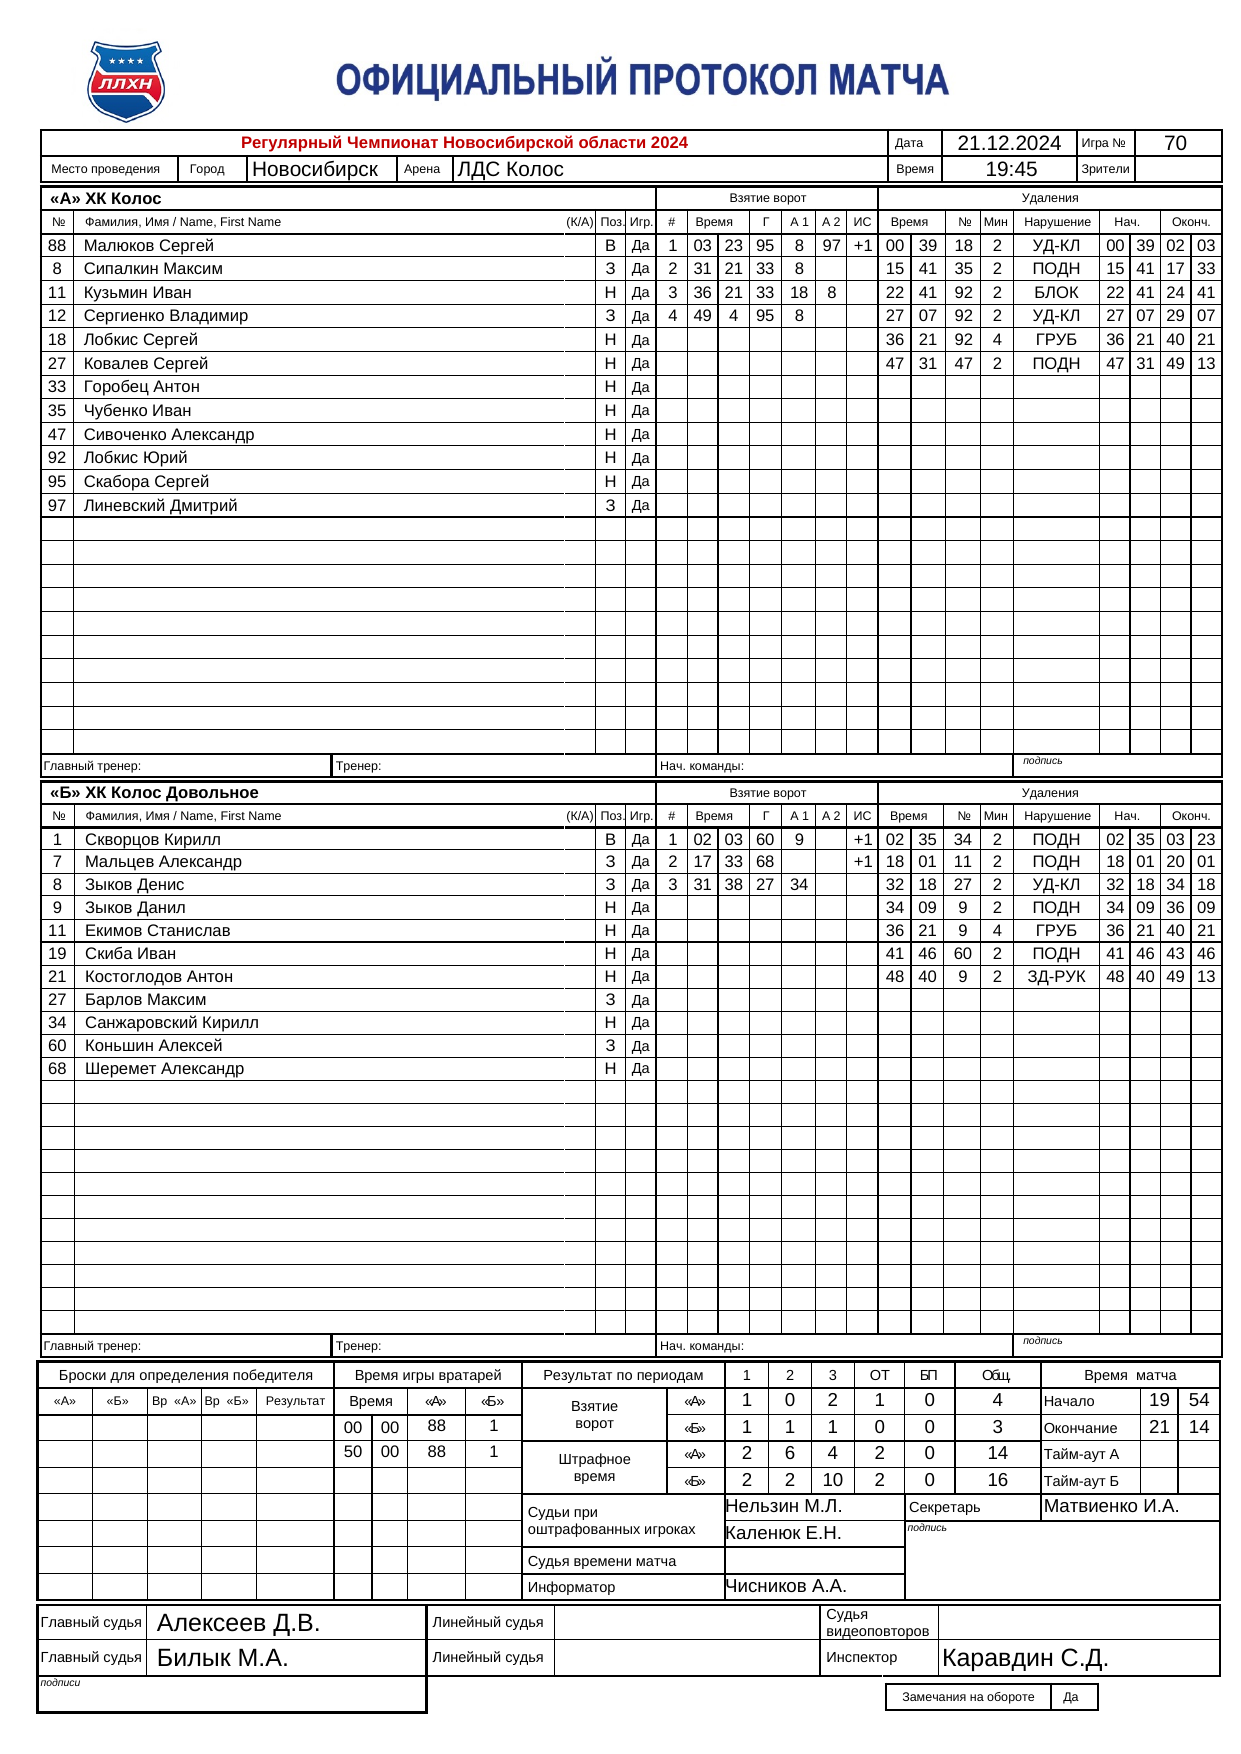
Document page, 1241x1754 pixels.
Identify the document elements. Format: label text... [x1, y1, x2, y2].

table_cell [946, 707, 980, 729]
table_cell [1131, 518, 1160, 540]
table_cell [719, 1196, 749, 1218]
table_cell [626, 1196, 655, 1218]
table_cell [39, 1416, 92, 1440]
table_cell [946, 683, 980, 706]
table_cell [847, 352, 877, 374]
table_cell 22 [879, 281, 910, 303]
table_cell [688, 1311, 717, 1333]
table_cell Вр «А» [148, 1389, 201, 1413]
table_cell [42, 1196, 74, 1218]
table_cell [981, 541, 1013, 564]
table_cell [257, 1441, 333, 1467]
table_cell Да [626, 920, 655, 941]
table_cell [1192, 446, 1221, 469]
table_cell Вр «Б» [202, 1389, 256, 1413]
table_cell [726, 1548, 904, 1573]
table_cell [335, 1521, 371, 1546]
table_cell [879, 1173, 910, 1195]
table_cell Да [626, 281, 655, 303]
table_cell 68 [750, 850, 781, 872]
table_cell 40 [1161, 328, 1190, 351]
table_cell 48 [879, 966, 910, 987]
table_cell [93, 1468, 147, 1493]
table_cell [657, 1081, 687, 1103]
table_cell [42, 707, 73, 729]
table_cell [1131, 1104, 1160, 1126]
table_cell [1131, 399, 1160, 422]
table_cell 35 [42, 399, 73, 422]
table_cell [750, 636, 781, 658]
table_cell [944, 1196, 980, 1218]
table_header 3 [812, 1363, 854, 1387]
table_cell [782, 565, 815, 587]
table_cell [1014, 989, 1099, 1011]
table_cell [626, 1127, 655, 1149]
table_cell [688, 328, 717, 351]
table_cell [1100, 565, 1129, 587]
table_cell [981, 446, 1013, 469]
table_cell [847, 399, 877, 422]
table_cell [688, 943, 717, 964]
table_cell [657, 1127, 687, 1149]
table_cell [626, 1104, 655, 1126]
table_cell [565, 1196, 595, 1218]
table_cell 92 [946, 328, 980, 351]
table_cell [1192, 541, 1221, 564]
table_cell [565, 1219, 595, 1241]
table_cell Каравдин С.Д. [939, 1640, 1219, 1675]
table_cell [719, 1058, 749, 1079]
table_cell [912, 1242, 943, 1264]
table_cell «Б » [466, 1389, 521, 1413]
table_cell [1161, 541, 1190, 564]
table_cell [847, 1127, 877, 1149]
table_cell (К/А) [565, 211, 595, 233]
table_cell [1099, 1682, 1220, 1711]
table_cell [879, 494, 910, 516]
table_cell [596, 683, 625, 706]
table_cell [93, 1441, 147, 1467]
table_cell 0 [905, 1468, 954, 1493]
table_cell 02 [1161, 235, 1190, 256]
table_cell [1192, 1173, 1221, 1195]
table_cell [1161, 446, 1190, 469]
table_cell [847, 683, 877, 706]
table_cell 95 [42, 470, 73, 493]
table_cell Фамилия, Имя / Name, First Name [75, 805, 565, 826]
table_cell Нач. команды: [657, 755, 1012, 776]
table_cell [39, 1521, 92, 1546]
table_cell 23 [1192, 829, 1221, 849]
table_cell 9 [782, 829, 815, 849]
table_cell [74, 636, 564, 658]
table_cell [596, 518, 625, 540]
table_cell [565, 896, 595, 918]
table_cell [981, 636, 1013, 658]
table_cell 39 [912, 235, 945, 256]
table_cell [1100, 636, 1129, 658]
table_cell [816, 707, 846, 729]
table_cell [782, 612, 815, 634]
table_cell [782, 1127, 815, 1149]
table_cell [847, 1150, 877, 1172]
table_cell [719, 989, 749, 1011]
table_cell [596, 1288, 625, 1310]
table_cell 12 [42, 305, 73, 327]
table_header Регулярный Чемпионат Новосибирской области 2024 [42, 131, 887, 155]
table_cell [657, 565, 687, 587]
table_cell Н [596, 328, 625, 351]
table_cell Н [596, 920, 625, 941]
table_cell [912, 612, 945, 634]
table_cell [42, 612, 73, 634]
table_cell [74, 565, 564, 587]
table_cell Н [596, 376, 625, 398]
table_cell Н [596, 470, 625, 493]
table_cell [1100, 707, 1129, 729]
table_cell [719, 1150, 749, 1172]
table_cell [879, 1104, 910, 1126]
table_cell [1161, 1127, 1190, 1149]
table_cell [257, 1574, 333, 1599]
table_cell [912, 1311, 943, 1333]
table_cell Г [750, 211, 781, 233]
table_cell 8 [782, 235, 815, 256]
table_cell [657, 1012, 687, 1033]
table_cell [202, 1521, 256, 1546]
table_cell [466, 1547, 521, 1573]
table_cell [688, 1012, 717, 1033]
table_cell [719, 1242, 749, 1264]
table_cell [782, 1150, 815, 1172]
table_cell [912, 399, 945, 422]
table_cell [750, 707, 781, 729]
table_cell 2 [981, 281, 1013, 303]
table_cell [782, 707, 815, 729]
table_cell [912, 1127, 943, 1149]
table_cell З [596, 874, 625, 895]
table_cell [688, 1127, 717, 1149]
table_cell [879, 376, 910, 398]
table_cell [1131, 470, 1160, 493]
table_cell [847, 920, 877, 941]
table_cell Ковалев Сергей [74, 352, 564, 374]
table_cell [565, 305, 595, 327]
table_cell [93, 1494, 147, 1520]
table_cell [565, 1173, 595, 1195]
table_cell [782, 1035, 815, 1057]
table_cell [565, 423, 595, 445]
table_cell [1161, 494, 1190, 516]
table_cell «А» [668, 1442, 724, 1467]
table_cell [912, 730, 945, 753]
table_cell [1161, 683, 1190, 706]
table_cell 0 [769, 1389, 811, 1413]
table_cell [626, 541, 655, 564]
table_cell [782, 399, 815, 422]
table_cell [626, 588, 655, 611]
table_cell 43 [1161, 943, 1190, 964]
table_cell 41 [912, 257, 945, 280]
table_cell [782, 352, 815, 374]
table_cell [1014, 730, 1099, 753]
table_cell [981, 683, 1013, 706]
table_cell [719, 565, 749, 587]
table_cell [816, 588, 846, 611]
table_cell [981, 1150, 1013, 1172]
table_cell [946, 541, 980, 564]
table_cell [565, 1035, 595, 1057]
table_cell [944, 1104, 980, 1126]
table_cell [565, 1311, 595, 1333]
table_cell [408, 1521, 465, 1546]
table_cell [1192, 1012, 1221, 1033]
table_cell [565, 588, 595, 611]
table_cell [1014, 1150, 1099, 1172]
table_cell [912, 707, 945, 729]
table_cell [847, 1288, 877, 1310]
table_cell 17 [688, 850, 717, 872]
table_cell [719, 730, 749, 753]
table_cell Время [335, 1389, 407, 1413]
table_cell 10 [812, 1468, 854, 1493]
table_cell 13 [1192, 966, 1221, 987]
table_cell 27 [42, 989, 74, 1011]
table_cell [1131, 1012, 1160, 1033]
table_cell 1 [42, 829, 74, 849]
table_cell [912, 376, 945, 398]
table_cell [946, 423, 980, 445]
table_cell [782, 541, 815, 564]
table_cell 54 [1179, 1389, 1219, 1413]
table_cell [879, 707, 910, 729]
table_cell [816, 989, 846, 1011]
table_cell 2 [812, 1389, 854, 1413]
table_cell Судья времени матча [523, 1548, 724, 1573]
table_cell [1131, 541, 1160, 564]
table_cell [1131, 1311, 1160, 1333]
table_cell [39, 1547, 92, 1573]
table_cell Да [626, 1058, 655, 1079]
table_cell [1100, 1035, 1129, 1057]
table_cell [688, 1265, 717, 1287]
table_cell 21 [1131, 920, 1160, 941]
table_header Удаления [879, 188, 1221, 209]
table_cell [816, 730, 846, 753]
table_cell [1014, 1035, 1099, 1057]
table_cell [879, 1242, 910, 1264]
table_cell 27 [750, 874, 781, 895]
table_cell Нарушение [1014, 211, 1099, 233]
table_cell [657, 1150, 687, 1172]
table_cell № [42, 805, 74, 826]
table_cell [981, 612, 1013, 634]
table_cell [816, 352, 846, 374]
table_cell [565, 1127, 595, 1149]
table_cell 27 [1100, 305, 1129, 327]
table_cell Тайм-аут А [1042, 1441, 1140, 1467]
table_cell [816, 1173, 846, 1195]
table_cell [565, 1104, 595, 1126]
table_cell 00 [373, 1416, 407, 1440]
table_cell [1014, 1242, 1099, 1264]
table_cell [1100, 730, 1129, 753]
table_cell 88 [408, 1441, 465, 1467]
table_cell 8 [816, 281, 846, 303]
table_cell [847, 1219, 877, 1241]
table_cell [879, 1288, 910, 1310]
table_cell Взятие ворот [523, 1389, 666, 1440]
table_cell [1014, 636, 1099, 658]
table_cell [1131, 446, 1160, 469]
table_cell Да [626, 423, 655, 445]
table_cell [816, 446, 846, 469]
table_cell [816, 1058, 846, 1079]
table_cell [816, 470, 846, 493]
table_cell подпись [1014, 1335, 1221, 1356]
table_cell Тренер: [333, 1335, 655, 1356]
table_cell [626, 1081, 655, 1103]
table_header Результат по периодам [523, 1363, 724, 1387]
table_cell 34 [782, 874, 815, 895]
table_cell [879, 399, 910, 422]
table_cell Чисников А.А. [726, 1575, 904, 1599]
table_cell 46 [912, 943, 943, 964]
table_cell 29 [1161, 305, 1190, 327]
table_cell [1014, 376, 1099, 398]
table_cell [565, 494, 595, 516]
table_cell [782, 376, 815, 398]
table_header «А» ХК Колос [42, 188, 655, 209]
table_cell 2 [981, 896, 1013, 918]
table_cell [981, 1173, 1013, 1195]
table_cell 31 [1131, 352, 1160, 374]
table_cell Место проведения [42, 157, 177, 181]
table_cell [1161, 1081, 1190, 1103]
table_header Время игры вратарей [335, 1363, 521, 1387]
table_cell [719, 423, 749, 445]
table_cell [847, 541, 877, 564]
table_cell [657, 707, 687, 729]
table_cell 60 [42, 1035, 74, 1057]
table_cell 02 [688, 829, 717, 849]
table_header Дата [889, 131, 941, 155]
table_cell [373, 1547, 407, 1573]
table_cell [1192, 376, 1221, 398]
table_cell [879, 565, 910, 587]
table_cell [596, 588, 625, 611]
table_cell [657, 541, 687, 564]
table_cell [946, 565, 980, 587]
table_cell [42, 636, 73, 658]
table_cell [688, 423, 717, 445]
table_cell 18 [1192, 874, 1221, 895]
table_cell [565, 1012, 595, 1033]
table_cell [750, 1311, 781, 1333]
table_cell [782, 423, 815, 445]
table_cell [1179, 1468, 1219, 1493]
table_cell [657, 1219, 687, 1241]
table_cell [565, 636, 595, 658]
table_cell [879, 1219, 910, 1241]
table_cell [750, 730, 781, 753]
table_cell [1100, 1104, 1129, 1126]
table_cell «Б» [93, 1389, 147, 1413]
table_cell [1100, 446, 1129, 469]
table_cell 2 [855, 1442, 904, 1467]
table_cell [750, 1196, 781, 1218]
table_cell [750, 659, 781, 682]
table_cell [912, 423, 945, 445]
table_cell [1161, 612, 1190, 634]
table_cell [912, 588, 945, 611]
table_cell [657, 989, 687, 1011]
table_cell [74, 518, 564, 540]
table_cell [782, 989, 815, 1011]
table_cell [565, 1150, 595, 1172]
table_cell [626, 565, 655, 587]
table_cell [1014, 565, 1099, 587]
table_cell [719, 659, 749, 682]
table_cell [944, 1173, 980, 1195]
table_cell [981, 989, 1013, 1011]
table_cell [879, 730, 910, 753]
table_cell [626, 1219, 655, 1241]
table_cell [912, 1058, 943, 1079]
table_cell [1014, 1173, 1099, 1195]
table_cell [657, 920, 687, 941]
table_cell [1100, 1242, 1129, 1264]
table_cell 21 [1192, 920, 1221, 941]
table_cell (К/А) [565, 805, 595, 826]
table_cell [42, 518, 73, 540]
table_cell [42, 730, 73, 753]
table_cell [626, 659, 655, 682]
table_cell [782, 588, 815, 611]
table_cell [1131, 1127, 1160, 1149]
table_cell [257, 1521, 333, 1546]
table_cell [1100, 612, 1129, 634]
table_cell [944, 1012, 980, 1033]
table_cell 40 [912, 966, 943, 987]
table_cell +1 [847, 829, 877, 849]
table_cell [1192, 683, 1221, 706]
table_cell [657, 1311, 687, 1333]
table_cell З [596, 850, 625, 872]
table_cell [750, 1012, 781, 1033]
table_cell [39, 1468, 92, 1493]
table_cell 1 [726, 1415, 768, 1440]
table_cell «А» [668, 1389, 724, 1413]
table_cell Судьи при оштрафованных игроках [523, 1495, 724, 1546]
table_cell [93, 1416, 147, 1440]
table_cell [39, 1574, 92, 1599]
table_cell 33 [1192, 257, 1221, 280]
table_cell [782, 1196, 815, 1218]
table_cell [657, 1173, 687, 1195]
table_cell [847, 1265, 877, 1287]
table_cell [626, 518, 655, 540]
table_cell [75, 1288, 564, 1310]
table_cell [1100, 683, 1129, 706]
table_cell [847, 494, 877, 516]
table_cell [912, 446, 945, 469]
table_cell [1100, 1265, 1129, 1287]
table_cell 24 [1161, 281, 1190, 303]
table_cell 07 [1131, 305, 1160, 327]
table_cell [847, 707, 877, 729]
table_cell [596, 541, 625, 564]
table_cell [816, 541, 846, 564]
table_cell [879, 1127, 910, 1149]
table_cell [946, 612, 980, 634]
table_cell [944, 1058, 980, 1079]
table_cell [1141, 1441, 1177, 1467]
table_cell 02 [1100, 829, 1129, 849]
table_cell З [596, 989, 625, 1011]
table_cell 0 [905, 1442, 954, 1467]
table_cell 11 [42, 281, 73, 303]
table_cell [688, 896, 717, 918]
table_cell [944, 1081, 980, 1103]
table_cell [981, 659, 1013, 682]
table_cell 0 [855, 1415, 904, 1440]
table_cell [1014, 707, 1099, 729]
table_cell [1192, 470, 1221, 493]
table_cell 4 [956, 1389, 1040, 1413]
table_cell [847, 1196, 877, 1218]
table_cell 15 [879, 257, 910, 280]
table_cell [719, 541, 749, 564]
table_cell 97 [816, 235, 846, 256]
table_cell [750, 446, 781, 469]
table_cell [719, 1127, 749, 1149]
table_cell Скворцов Кирилл [75, 829, 564, 849]
table_cell [565, 1242, 595, 1264]
table_cell [1014, 588, 1099, 611]
table_cell [944, 1150, 980, 1172]
table_cell 8 [42, 257, 73, 280]
table_cell [1192, 730, 1221, 753]
table_cell 95 [750, 305, 781, 327]
table_header ОТ [855, 1363, 904, 1387]
table_cell Лобкис Сергей [74, 328, 564, 351]
table_cell +1 [847, 850, 877, 872]
table_cell [688, 636, 717, 658]
table_cell [981, 1127, 1013, 1149]
table_cell [879, 612, 910, 634]
table_cell Линевский Дмитрий [74, 494, 564, 516]
table_cell подпись [906, 1522, 1219, 1599]
table_cell [816, 305, 846, 327]
table_cell [596, 659, 625, 682]
table_cell [879, 446, 910, 469]
table_cell [1100, 588, 1129, 611]
table_cell 2 [726, 1468, 768, 1493]
table_cell [335, 1468, 371, 1493]
table_cell [148, 1574, 201, 1599]
table_cell Да [626, 989, 655, 1011]
table_cell [565, 943, 595, 964]
table_cell [944, 1265, 980, 1287]
table_cell [847, 612, 877, 634]
table_cell [1131, 989, 1160, 1011]
table_cell [688, 1288, 717, 1310]
table_cell [816, 257, 846, 280]
table_cell 2 [981, 966, 1013, 987]
table_cell Нач. [1100, 211, 1160, 233]
table_cell 18 [782, 281, 815, 303]
table_cell № [944, 805, 980, 826]
table_cell 27 [944, 874, 980, 895]
table_cell [1161, 399, 1190, 422]
table_cell [816, 1081, 846, 1103]
table_cell [1161, 659, 1190, 682]
table_header Время матча [1042, 1363, 1219, 1387]
table_cell [657, 494, 687, 516]
table_cell [1192, 399, 1221, 422]
table_cell 2 [981, 829, 1013, 849]
table_cell 36 [1100, 328, 1129, 351]
table_cell [373, 1494, 407, 1520]
table_cell [912, 1035, 943, 1057]
table_cell [1131, 1242, 1160, 1264]
table_cell [565, 707, 595, 729]
table_cell [750, 1288, 781, 1310]
table_cell [912, 518, 945, 540]
table_cell [148, 1494, 201, 1520]
table_cell [1100, 1173, 1129, 1195]
table_cell 03 [1192, 235, 1221, 256]
table_cell [148, 1547, 201, 1573]
table_cell «Б» [668, 1415, 724, 1440]
table_cell Да [626, 399, 655, 422]
table_cell [981, 730, 1013, 753]
table_cell 18 [1100, 850, 1129, 872]
table_cell [981, 1196, 1013, 1218]
table_cell Малюков Сергей [74, 235, 564, 256]
table_cell 21 [1131, 328, 1160, 351]
table_cell [782, 1104, 815, 1126]
table_cell 9 [944, 966, 980, 987]
table_cell [719, 943, 749, 964]
table_header Взятие ворот [657, 783, 877, 803]
table_cell [466, 1468, 521, 1493]
table_cell [719, 636, 749, 658]
table_cell [847, 588, 877, 611]
table_cell [688, 730, 717, 753]
table_cell [981, 423, 1013, 445]
table_cell [596, 1219, 625, 1241]
table_cell 38 [719, 874, 749, 895]
table_cell [719, 1288, 749, 1310]
table_cell [847, 874, 877, 895]
table_cell [688, 541, 717, 564]
table_cell 92 [42, 446, 73, 469]
table_cell Каленюк Е.Н. [726, 1521, 904, 1546]
table_cell [847, 659, 877, 682]
table_cell [42, 565, 73, 587]
table_cell [657, 423, 687, 445]
table_cell Санжаровский Кирилл [75, 1012, 564, 1033]
table_cell [1100, 989, 1129, 1011]
table_cell Да [626, 874, 655, 895]
table_cell [1141, 1468, 1177, 1493]
table_cell [719, 470, 749, 493]
table_cell 11 [42, 920, 74, 941]
table_cell Главный тренер: [42, 755, 330, 776]
table_cell [42, 1104, 74, 1126]
table_cell [75, 1173, 564, 1195]
table_cell 21 [1192, 328, 1221, 351]
table_cell 48 [1100, 966, 1129, 987]
table_cell [688, 1196, 717, 1218]
table_cell [148, 1441, 201, 1467]
table_cell [42, 1081, 74, 1103]
table_cell [879, 1150, 910, 1172]
table_cell Время [879, 805, 943, 826]
table_cell [688, 989, 717, 1011]
table_cell [912, 470, 945, 493]
table_cell [816, 1311, 846, 1333]
table_cell 8 [782, 257, 815, 280]
table_cell 4 [981, 920, 1013, 941]
table_cell [1014, 1288, 1099, 1310]
table_cell [912, 1219, 943, 1241]
table_cell [981, 1081, 1013, 1103]
table_cell Скабора Сергей [74, 470, 564, 493]
table_cell 1 [466, 1416, 521, 1440]
table_cell [257, 1494, 333, 1520]
table_cell [626, 1242, 655, 1264]
table_cell [75, 1150, 564, 1172]
table_cell [782, 730, 815, 753]
table_cell [42, 588, 73, 611]
table_cell [981, 1288, 1013, 1310]
table_cell [782, 636, 815, 658]
table_cell Время [688, 211, 749, 233]
table_cell 00 [335, 1416, 371, 1440]
table_cell [1100, 1012, 1129, 1033]
table_cell [1131, 1058, 1160, 1079]
table_cell [565, 850, 595, 872]
table_cell [688, 1035, 717, 1057]
table_cell [688, 565, 717, 587]
table_cell 9 [944, 920, 980, 941]
table_cell [408, 1494, 465, 1520]
table_cell [1131, 1219, 1160, 1241]
table_cell 16 [956, 1468, 1040, 1493]
table_cell 4 [981, 328, 1013, 351]
table_cell 46 [1192, 943, 1221, 964]
table_cell [1014, 1196, 1099, 1218]
table_cell Информатор [523, 1575, 724, 1599]
table_cell +1 [847, 235, 877, 256]
table_cell [847, 565, 877, 587]
table_cell [657, 352, 687, 374]
table_cell [847, 1104, 877, 1126]
table_cell [1100, 1127, 1129, 1149]
table_cell [657, 1058, 687, 1079]
table_cell 49 [688, 305, 717, 327]
table_cell 39 [1131, 235, 1160, 256]
table_cell [596, 1311, 625, 1333]
table_cell [782, 850, 815, 872]
table_cell [1192, 565, 1221, 587]
table_cell Линейный судья [428, 1640, 554, 1675]
table_cell [42, 1242, 74, 1264]
table_cell [373, 1574, 407, 1599]
table_cell ПОДН [1014, 943, 1099, 964]
table_cell ГРУБ [1014, 328, 1099, 351]
table_cell [719, 1104, 749, 1126]
table_cell [555, 1640, 819, 1675]
table_cell 1 [769, 1415, 811, 1440]
table_cell [912, 1173, 943, 1195]
table_cell Костоглодов Антон [75, 966, 564, 987]
table_cell [912, 1196, 943, 1218]
table_cell [1014, 446, 1099, 469]
table_cell 47 [1100, 352, 1129, 374]
table_cell [1192, 588, 1221, 611]
table_cell [782, 943, 815, 964]
table_cell Да [626, 850, 655, 872]
table_cell [1014, 1058, 1099, 1079]
table_cell [981, 1311, 1013, 1333]
table_cell [688, 588, 717, 611]
table_cell [75, 1311, 564, 1333]
table_cell 60 [944, 943, 980, 964]
table_cell [782, 1219, 815, 1241]
table_cell № [42, 211, 73, 233]
table_cell [657, 612, 687, 634]
table_cell Да [626, 494, 655, 516]
table_cell [879, 518, 910, 540]
table_cell 46 [1131, 943, 1160, 964]
table_cell [93, 1547, 147, 1573]
table_cell [981, 707, 1013, 729]
table_cell [1192, 1058, 1221, 1079]
table_cell 21 [1141, 1415, 1177, 1440]
table_cell [1192, 518, 1221, 540]
table_cell [847, 376, 877, 398]
table_cell [1192, 612, 1221, 634]
table_cell 92 [946, 305, 980, 327]
table_cell подписи [39, 1677, 425, 1711]
table_cell Зрители [1078, 157, 1134, 181]
table_cell [657, 730, 687, 753]
table_cell [912, 636, 945, 658]
table_cell Да [626, 305, 655, 327]
table_cell [782, 920, 815, 941]
table_cell [466, 1521, 521, 1546]
table_cell [847, 305, 877, 327]
table_cell [565, 235, 595, 256]
table_cell [657, 1196, 687, 1218]
table_header Удаления [879, 783, 1221, 803]
table_cell [1100, 1219, 1129, 1241]
table_cell [1161, 1219, 1190, 1241]
table_cell [657, 683, 687, 706]
table_cell [565, 612, 595, 634]
table_cell [750, 1058, 781, 1079]
table_cell [847, 989, 877, 1011]
table_cell [596, 1104, 625, 1126]
table_cell [1100, 423, 1129, 445]
table_cell 21 [912, 920, 943, 941]
table_cell 14 [1179, 1415, 1219, 1440]
table_cell 31 [912, 352, 945, 374]
table_cell БЛОК [1014, 281, 1099, 303]
table_cell [75, 1265, 564, 1287]
table_cell 92 [946, 281, 980, 303]
table_cell [657, 943, 687, 964]
table_cell [944, 1288, 980, 1310]
table_cell Фамилия, Имя / Name, First Name [74, 211, 565, 233]
table_cell [750, 1081, 781, 1103]
table_cell [912, 565, 945, 587]
table_cell 34 [1161, 874, 1190, 895]
table_cell 49 [1161, 966, 1190, 987]
table_cell 41 [1131, 257, 1160, 280]
table_cell [75, 1196, 564, 1218]
table_cell 18 [42, 328, 73, 351]
table_cell [782, 494, 815, 516]
table_cell [912, 989, 943, 1011]
table_cell [750, 376, 781, 398]
table_cell [816, 399, 846, 422]
table_cell [1100, 399, 1129, 422]
table_cell 00 [1100, 235, 1129, 256]
table_cell 1 [812, 1415, 854, 1440]
table_header 21.12.2024 [943, 131, 1076, 155]
table_cell [1136, 157, 1221, 181]
table_cell [879, 470, 910, 493]
table_cell [596, 1150, 625, 1172]
table_cell [202, 1468, 256, 1493]
table_cell [408, 1547, 465, 1573]
table_cell [335, 1547, 371, 1573]
table_cell 02 [879, 829, 910, 849]
table_cell 2 [981, 943, 1013, 964]
table_cell Поз. [596, 805, 625, 826]
table_cell «А» [39, 1389, 92, 1413]
table_cell [74, 683, 564, 706]
table_cell ПОДН [1014, 352, 1099, 374]
table_cell Чубенко Иван [74, 399, 564, 422]
table_cell [688, 1173, 717, 1195]
table_cell [946, 659, 980, 682]
table_cell [688, 612, 717, 634]
table_cell Начало [1042, 1389, 1140, 1413]
table_cell [688, 1058, 717, 1079]
table_cell [981, 1104, 1013, 1126]
table_cell [782, 1058, 815, 1079]
table_cell [847, 281, 877, 303]
table_cell [408, 1574, 465, 1599]
table_cell [981, 470, 1013, 493]
table_cell [1161, 518, 1190, 540]
table_cell [946, 588, 980, 611]
table_cell [565, 352, 595, 374]
table_cell З [596, 257, 625, 280]
table_cell [847, 730, 877, 753]
table_cell [816, 636, 846, 658]
table_cell [816, 896, 846, 918]
table_cell [39, 1494, 92, 1520]
table_cell 31 [688, 257, 717, 280]
table_cell Время [879, 211, 945, 233]
table_cell [202, 1574, 256, 1599]
table_cell 03 [719, 829, 749, 849]
table_cell [1161, 1150, 1190, 1172]
table_cell Да [626, 1035, 655, 1057]
table_cell [946, 399, 980, 422]
table_cell 35 [946, 257, 980, 280]
table_cell [148, 1521, 201, 1546]
table_header БП [905, 1363, 954, 1387]
table_cell [847, 470, 877, 493]
table_cell 3 [657, 874, 687, 895]
table_cell [1161, 1288, 1190, 1310]
table_cell [688, 1104, 717, 1126]
table_cell Екимов Станислав [75, 920, 564, 941]
table_cell ПОДН [1014, 896, 1099, 918]
table_cell [719, 588, 749, 611]
table_cell 0 [905, 1415, 954, 1440]
table_cell 36 [879, 328, 910, 351]
table_cell 8 [782, 305, 815, 327]
table_cell [257, 1547, 333, 1573]
picture [5, 28, 1179, 129]
table_cell [847, 636, 877, 658]
table_cell Новосибирск [248, 157, 396, 181]
table_cell [946, 470, 980, 493]
table_cell [555, 1606, 819, 1639]
table_cell Н [596, 281, 625, 303]
table_cell [93, 1574, 147, 1599]
table_cell Билык М.А. [147, 1640, 425, 1675]
table_cell [657, 446, 687, 469]
table_cell [946, 518, 980, 540]
table_cell [847, 1311, 877, 1333]
table_header Замечания на обороте [887, 1685, 1050, 1709]
table_cell [1161, 376, 1190, 398]
table_cell [565, 920, 595, 941]
table_cell Штрафное время [523, 1442, 666, 1493]
table_cell Н [596, 943, 625, 964]
table_cell 35 [1131, 829, 1160, 849]
table_cell [148, 1468, 201, 1493]
table_cell УД-КЛ [1014, 305, 1099, 327]
table_cell [596, 1127, 625, 1149]
table_cell 33 [42, 376, 73, 398]
table_cell [879, 1081, 910, 1103]
table_cell Да [626, 943, 655, 964]
table_cell [688, 683, 717, 706]
table_cell 27 [42, 352, 73, 374]
table_cell [883, 1677, 1220, 1681]
table_cell [847, 896, 877, 918]
table_cell 2 [981, 352, 1013, 374]
table_cell 40 [1131, 966, 1160, 987]
table_cell 18 [912, 874, 943, 895]
table_cell [657, 518, 687, 540]
table_header 70 [1136, 131, 1221, 155]
table_cell 31 [688, 874, 717, 895]
table_cell Лобкис Юрий [74, 446, 564, 469]
table_cell [816, 518, 846, 540]
table_cell [981, 399, 1013, 422]
table_cell [719, 1219, 749, 1241]
table_cell [719, 1265, 749, 1287]
table_cell 35 [912, 829, 943, 849]
table_cell [466, 1494, 521, 1520]
table_cell [1192, 1219, 1221, 1241]
table_cell 27 [879, 305, 910, 327]
table_cell 33 [750, 257, 781, 280]
table_cell 36 [1100, 920, 1129, 941]
table_cell 09 [1131, 896, 1160, 918]
table_header 2 [769, 1363, 811, 1387]
table_cell [596, 707, 625, 729]
table_cell [657, 896, 687, 918]
table_cell [879, 1265, 910, 1287]
table_cell [257, 1468, 333, 1493]
table_cell [1131, 1035, 1160, 1057]
table_cell [373, 1521, 407, 1546]
table_cell Результат [257, 1389, 333, 1413]
table_cell [750, 541, 781, 564]
table_cell [816, 328, 846, 351]
table_cell [1131, 1288, 1160, 1310]
table_cell [202, 1547, 256, 1573]
table_cell Сивоченко Александр [74, 423, 564, 445]
table_cell [1014, 423, 1099, 445]
table_cell [1192, 1035, 1221, 1057]
table_cell [816, 920, 846, 941]
table_cell [1100, 1196, 1129, 1218]
table_cell 36 [688, 281, 717, 303]
table_cell [981, 518, 1013, 540]
table_header Взятие ворот [657, 188, 877, 209]
table_cell 1 [855, 1389, 904, 1413]
table_cell 2 [657, 850, 687, 872]
table_cell Нач. [1100, 805, 1160, 826]
table_cell Н [596, 966, 625, 987]
table_cell Н [596, 446, 625, 469]
table_cell [981, 376, 1013, 398]
table_cell 22 [1100, 281, 1129, 303]
table_cell [750, 1035, 781, 1057]
table_cell [1014, 541, 1099, 564]
table_cell [981, 1012, 1013, 1033]
table_cell [782, 518, 815, 540]
table_cell [719, 376, 749, 398]
table_cell [981, 1058, 1013, 1079]
table_cell [750, 352, 781, 374]
table_cell Мин [981, 805, 1013, 826]
table_cell [1131, 1173, 1160, 1195]
table_cell Время [688, 805, 749, 826]
table_cell [782, 1311, 815, 1333]
table_cell [1131, 1196, 1160, 1218]
table_cell [782, 1288, 815, 1310]
table_cell Арена [398, 157, 452, 181]
table_cell [1161, 1012, 1190, 1033]
table_cell [626, 636, 655, 658]
table_cell Город [179, 157, 246, 181]
table_cell [946, 730, 980, 753]
table_cell [75, 1242, 564, 1264]
table_cell [688, 707, 717, 729]
table_cell [1014, 683, 1099, 706]
table_cell [565, 446, 595, 469]
table_cell [912, 1104, 943, 1126]
table_cell [1161, 1265, 1190, 1287]
table_cell 00 [879, 235, 910, 256]
table_cell 00 [373, 1441, 407, 1467]
table_cell Поз. [596, 211, 625, 233]
table_cell «А» [408, 1389, 465, 1413]
table_cell [944, 1219, 980, 1241]
table_cell [565, 1288, 595, 1310]
table_cell [816, 966, 846, 987]
table_cell [1161, 1104, 1190, 1126]
table_cell [1192, 1150, 1221, 1172]
table_cell [719, 446, 749, 469]
table_cell [879, 636, 910, 658]
table_cell [750, 1104, 781, 1126]
table_cell [782, 659, 815, 682]
table_cell [565, 328, 595, 351]
table_cell [750, 1242, 781, 1264]
table_cell [816, 1196, 846, 1218]
table_cell [42, 1265, 74, 1287]
table_cell [750, 423, 781, 445]
table_cell «Б» [668, 1468, 724, 1493]
table_cell [816, 683, 846, 706]
table_cell [750, 943, 781, 964]
table_cell [981, 1035, 1013, 1057]
table_cell [816, 659, 846, 682]
table_cell [1161, 423, 1190, 445]
table_cell [946, 636, 980, 658]
table_cell [750, 920, 781, 941]
table_cell [565, 1058, 595, 1079]
table_cell 33 [750, 281, 781, 303]
table_cell [981, 565, 1013, 587]
table_cell [719, 1311, 749, 1333]
table_cell 2 [981, 305, 1013, 327]
table_cell З [596, 1035, 625, 1057]
table_cell [1014, 1219, 1099, 1241]
table_cell ЛДС Колос [454, 157, 887, 181]
table_cell Да [626, 352, 655, 374]
table_cell [565, 659, 595, 682]
table_cell [1014, 659, 1099, 682]
table_cell [688, 659, 717, 682]
table_cell [626, 683, 655, 706]
table_cell [74, 541, 564, 564]
table_cell [626, 1311, 655, 1333]
table_cell [1014, 612, 1099, 634]
table_cell [1100, 1058, 1129, 1079]
table_cell 2 [726, 1442, 768, 1467]
table_cell [782, 1173, 815, 1195]
table_cell [1100, 541, 1129, 564]
table_cell ИС [847, 211, 877, 233]
table_cell Линейный судья [428, 1606, 554, 1639]
table_cell № [946, 211, 980, 233]
table_cell Н [596, 1058, 625, 1079]
table_cell [1131, 376, 1160, 398]
table_cell [912, 541, 945, 564]
table_cell [1014, 494, 1099, 516]
table_cell [42, 1173, 74, 1195]
table_cell [1161, 636, 1190, 658]
table_cell [1131, 494, 1160, 516]
table_cell [565, 518, 595, 540]
table_header Общ. [956, 1363, 1040, 1387]
table_cell 21 [719, 281, 749, 303]
table_cell [719, 494, 749, 516]
table_cell В [596, 829, 625, 849]
table_cell [912, 1012, 943, 1033]
table_cell Да [626, 235, 655, 256]
table_cell [626, 1265, 655, 1287]
table_cell [816, 376, 846, 398]
table_cell 8 [42, 874, 74, 895]
table_cell [1131, 683, 1160, 706]
table_cell [1100, 494, 1129, 516]
table_cell Зыков Данил [75, 896, 564, 918]
table_cell 2 [981, 874, 1013, 895]
table_cell [912, 683, 945, 706]
table_cell 9 [42, 896, 74, 918]
table_cell 03 [1161, 829, 1190, 849]
table_cell [946, 494, 980, 516]
table_cell [688, 920, 717, 941]
table_cell [912, 659, 945, 682]
table_cell [626, 1173, 655, 1195]
table_cell 2 [981, 235, 1013, 256]
table_cell [847, 423, 877, 445]
table_cell [750, 399, 781, 422]
table_cell [750, 518, 781, 540]
table_cell 97 [42, 494, 73, 516]
table_cell [688, 1219, 717, 1241]
table_cell [565, 257, 595, 280]
table_cell Да [626, 257, 655, 280]
table_cell 1 [726, 1389, 768, 1413]
table_header Да [1052, 1685, 1097, 1709]
table_cell [657, 328, 687, 351]
table_cell Мальцев Александр [75, 850, 564, 872]
table_cell [1161, 989, 1190, 1011]
table_cell Н [596, 896, 625, 918]
table_cell 6 [769, 1442, 811, 1467]
table_cell [1100, 1288, 1129, 1310]
table_cell [1100, 1081, 1129, 1103]
table_cell [750, 1127, 781, 1149]
table_cell Секретарь [906, 1495, 1040, 1520]
table_cell [1192, 659, 1221, 682]
table_cell [688, 446, 717, 469]
table_cell [408, 1468, 465, 1493]
table_cell подпись [1014, 755, 1221, 776]
table_cell 88 [42, 235, 73, 256]
table_cell [879, 541, 910, 564]
table_cell [688, 1081, 717, 1103]
table_cell [75, 1219, 564, 1241]
table_cell [1192, 707, 1221, 729]
table_cell [879, 1196, 910, 1218]
table_cell # [657, 805, 687, 826]
table_cell [596, 612, 625, 634]
table_cell [626, 1150, 655, 1172]
table_cell [596, 636, 625, 658]
table_cell [816, 565, 846, 587]
table_cell Алексеев Д.В. [147, 1606, 425, 1639]
table_cell [847, 1035, 877, 1057]
table_cell [202, 1416, 256, 1440]
table_cell [565, 1081, 595, 1103]
table_cell [782, 966, 815, 987]
table_cell [750, 896, 781, 918]
table_cell [1100, 518, 1129, 540]
table_cell [750, 989, 781, 1011]
table_cell [750, 683, 781, 706]
table_cell 03 [688, 235, 717, 256]
table_cell [335, 1574, 371, 1599]
table_cell ПОДН [1014, 829, 1099, 849]
table_cell [688, 399, 717, 422]
table_cell 1 [657, 829, 687, 849]
table_cell 09 [1192, 896, 1221, 918]
table_cell [847, 943, 877, 964]
table_cell [42, 683, 73, 706]
table_cell [565, 470, 595, 493]
table_cell А 2 [816, 211, 846, 233]
table_cell [816, 494, 846, 516]
table_cell [42, 659, 73, 682]
table_cell [847, 518, 877, 540]
table_cell 41 [1192, 281, 1221, 303]
table_cell [565, 376, 595, 398]
table_cell [565, 874, 595, 895]
table_cell [657, 1242, 687, 1264]
table_cell ЗД-РУК [1014, 966, 1099, 987]
table_cell [719, 1035, 749, 1057]
table_cell Кузьмин Иван [74, 281, 564, 303]
table_cell [1014, 1104, 1099, 1126]
table_cell Да [626, 446, 655, 469]
table_cell 41 [879, 943, 910, 964]
table_cell [688, 376, 717, 398]
table_cell [816, 874, 846, 895]
table_cell 32 [879, 874, 910, 895]
table_cell Главный судья [39, 1640, 146, 1675]
table_cell [1192, 1288, 1221, 1310]
table_cell [1131, 1150, 1160, 1172]
table_cell [981, 1265, 1013, 1287]
table_cell [93, 1521, 147, 1546]
table_cell Да [626, 829, 655, 849]
table_cell [750, 966, 781, 987]
table_cell [565, 730, 595, 753]
table_cell [565, 281, 595, 303]
table_cell Да [626, 896, 655, 918]
table_cell [912, 1081, 943, 1103]
table_cell 34 [42, 1012, 74, 1033]
table_cell З [596, 494, 625, 516]
table_cell [879, 989, 910, 1011]
table_cell Шеремет Александр [75, 1058, 564, 1079]
table_cell 41 [912, 281, 945, 303]
table_cell [750, 328, 781, 351]
table_cell Главный тренер: [42, 1335, 330, 1356]
table_cell Н [596, 1012, 625, 1033]
table_cell [1192, 1242, 1221, 1264]
table_cell [719, 683, 749, 706]
table_cell [657, 1265, 687, 1287]
table_cell [944, 1242, 980, 1264]
table_cell 47 [879, 352, 910, 374]
table_cell ПОДН [1014, 850, 1099, 872]
table_cell В [596, 235, 625, 256]
table_cell [657, 399, 687, 422]
table_cell [782, 470, 815, 493]
table_cell [719, 896, 749, 918]
table_cell [750, 494, 781, 516]
table_cell [1161, 565, 1190, 587]
table_cell [626, 730, 655, 753]
table_header Броски для определения победителя [39, 1363, 333, 1387]
table_cell [912, 1265, 943, 1287]
table_cell Да [626, 328, 655, 351]
table_cell [39, 1441, 92, 1467]
table_cell [719, 1173, 749, 1195]
table_cell [816, 829, 846, 849]
table_cell Тайм-аут Б [1042, 1468, 1140, 1493]
table_cell 7 [42, 850, 74, 872]
table_cell [1100, 1311, 1129, 1333]
table_cell [1131, 612, 1160, 634]
table_cell [1161, 588, 1190, 611]
table_cell 4 [812, 1442, 854, 1467]
table_cell [981, 588, 1013, 611]
table_cell [688, 1150, 717, 1172]
table_cell [782, 1265, 815, 1287]
table_cell [688, 518, 717, 540]
table_cell [750, 1265, 781, 1287]
table_cell [565, 541, 595, 564]
table_cell [816, 1265, 846, 1287]
table_cell [1161, 1173, 1190, 1195]
table_cell [847, 1242, 877, 1264]
table_cell [1161, 1196, 1190, 1218]
table_cell Зыков Денис [75, 874, 564, 895]
table_cell 11 [944, 850, 980, 872]
table_cell [816, 1035, 846, 1057]
table_cell [816, 612, 846, 634]
table_cell [782, 1242, 815, 1264]
table_cell Да [626, 966, 655, 987]
table_cell [688, 966, 717, 987]
table_cell [816, 1012, 846, 1033]
table_cell [1192, 423, 1221, 445]
table_cell Нельзин М.Л. [726, 1495, 904, 1520]
table_cell [74, 730, 564, 753]
table_cell 47 [42, 423, 73, 445]
table_cell ГРУБ [1014, 920, 1099, 941]
table_cell [1100, 1150, 1129, 1172]
table_cell [946, 446, 980, 469]
table_cell 34 [944, 829, 980, 849]
table_cell 88 [408, 1416, 465, 1440]
table_cell 18 [946, 235, 980, 256]
table_cell 47 [946, 352, 980, 374]
table_header «Б» ХК Колос Довольное [42, 783, 655, 803]
table_cell [565, 966, 595, 987]
table_cell 14 [956, 1442, 1040, 1467]
table_cell [75, 1081, 564, 1103]
table_cell [42, 1311, 74, 1333]
table_cell [782, 328, 815, 351]
table_cell [879, 1035, 910, 1057]
table_cell [596, 1081, 625, 1103]
table_cell [1131, 588, 1160, 611]
table_cell 09 [912, 896, 943, 918]
table_cell [1014, 1265, 1099, 1287]
table_cell [42, 1219, 74, 1241]
table_cell 21 [719, 257, 749, 280]
table_cell Сергиенко Владимир [74, 305, 564, 327]
table_cell [847, 1173, 877, 1195]
table_cell [879, 588, 910, 611]
table_cell [981, 1219, 1013, 1241]
table_cell [565, 399, 595, 422]
table_cell [719, 612, 749, 634]
table_cell [719, 966, 749, 987]
table_cell 60 [750, 829, 781, 849]
table_cell [74, 707, 564, 729]
table_cell Да [626, 376, 655, 398]
table_cell 4 [719, 305, 749, 327]
table_cell [750, 470, 781, 493]
table_cell [1131, 1265, 1160, 1287]
table_cell [939, 1606, 1219, 1639]
table_cell [1131, 707, 1160, 729]
table_cell Оконч. [1161, 805, 1221, 826]
table_cell [202, 1441, 256, 1467]
table_cell [1161, 730, 1190, 753]
table_cell 17 [1161, 257, 1190, 280]
table_cell [74, 612, 564, 634]
table_cell Тренер: [333, 755, 655, 776]
table_cell [1131, 565, 1160, 587]
table_cell [74, 588, 564, 611]
table_cell 01 [912, 850, 943, 872]
table_cell [912, 1150, 943, 1172]
table_cell [719, 1012, 749, 1033]
table_cell 3 [657, 281, 687, 303]
table_cell [946, 376, 980, 398]
table_cell [912, 494, 945, 516]
table_cell 68 [42, 1058, 74, 1079]
table_cell Главный судья [39, 1606, 146, 1639]
table_cell [626, 1288, 655, 1310]
table_cell 49 [1161, 352, 1190, 374]
table_cell [657, 636, 687, 658]
table_cell [596, 730, 625, 753]
table_cell [981, 494, 1013, 516]
table_cell [657, 376, 687, 398]
table_cell [816, 1127, 846, 1149]
table_cell Н [596, 399, 625, 422]
table_cell [42, 541, 73, 564]
table_cell 1 [466, 1441, 521, 1467]
table_cell Нач. команды: [657, 1335, 1012, 1356]
table_cell [657, 1288, 687, 1310]
table_cell З [596, 305, 625, 327]
table_cell [565, 1265, 595, 1287]
table_cell [879, 423, 910, 445]
table_cell # [657, 211, 687, 233]
table_cell Матвиенко И.А. [1042, 1495, 1219, 1520]
table_cell [596, 1265, 625, 1287]
table_cell [466, 1574, 521, 1599]
table_cell [847, 1012, 877, 1033]
table_cell 2 [981, 850, 1013, 872]
table_cell [1192, 1265, 1221, 1287]
table_cell Окончание [1042, 1415, 1140, 1440]
table_cell [816, 1288, 846, 1310]
table_cell [782, 446, 815, 469]
table_cell [944, 1035, 980, 1057]
table_cell Барлов Максим [75, 989, 564, 1011]
table_cell Горобец Антон [74, 376, 564, 398]
table_cell Нарушение [1014, 805, 1099, 826]
table_cell 15 [1100, 257, 1129, 280]
table_cell [1131, 1081, 1160, 1103]
table_cell [750, 1173, 781, 1195]
table_cell [1131, 659, 1160, 682]
table_cell [1131, 423, 1160, 445]
table_cell 2 [981, 257, 1013, 280]
table_cell [1192, 1081, 1221, 1103]
table_cell 36 [1161, 896, 1190, 918]
table_cell [596, 1242, 625, 1264]
table_cell [847, 328, 877, 351]
table_cell [847, 1058, 877, 1079]
table_cell 2 [855, 1468, 904, 1493]
table_cell 01 [1131, 850, 1160, 872]
table_cell [879, 659, 910, 682]
table_cell [782, 683, 815, 706]
table_cell [816, 1242, 846, 1264]
table_cell [1100, 376, 1129, 398]
table_cell [782, 1012, 815, 1033]
table_cell [719, 518, 749, 540]
table_cell [1192, 1196, 1221, 1218]
table_cell [750, 588, 781, 611]
table_cell [981, 1242, 1013, 1264]
table_cell [719, 1081, 749, 1103]
table_cell 41 [1131, 281, 1160, 303]
table_cell 34 [1100, 896, 1129, 918]
table_cell [565, 683, 595, 706]
table_cell [335, 1494, 371, 1520]
table_cell [912, 1288, 943, 1310]
table_cell 21 [42, 966, 74, 987]
table_cell [1192, 494, 1221, 516]
table_cell 19:45 [943, 157, 1076, 181]
table_cell [596, 565, 625, 587]
table_cell [688, 352, 717, 374]
table_cell [719, 352, 749, 374]
table_cell ИС [847, 805, 877, 826]
table_cell [42, 1150, 74, 1172]
table_cell [1014, 1012, 1099, 1033]
table_cell Да [626, 470, 655, 493]
table_cell [847, 966, 877, 987]
table_cell [1131, 636, 1160, 658]
table_cell [944, 989, 980, 1011]
table_cell [1192, 1311, 1221, 1333]
table_cell [847, 257, 877, 280]
table_cell [1161, 470, 1190, 493]
table_cell [202, 1494, 256, 1520]
table_cell 50 [335, 1441, 371, 1467]
table_cell [750, 612, 781, 634]
table_cell [657, 588, 687, 611]
table_cell УД-КЛ [1014, 235, 1099, 256]
table_cell [657, 659, 687, 682]
table_cell Мин [981, 211, 1013, 233]
table_cell [1192, 1104, 1221, 1126]
table_cell [1161, 1035, 1190, 1057]
table_cell 20 [1161, 850, 1190, 872]
table_cell [257, 1416, 333, 1440]
table_cell [879, 1311, 910, 1333]
table_cell 19 [1141, 1389, 1177, 1413]
table_cell [719, 328, 749, 351]
table_cell [657, 966, 687, 987]
table_cell [428, 1677, 882, 1711]
table_cell А 1 [782, 211, 815, 233]
table_cell 95 [750, 235, 781, 256]
table_cell Скиба Иван [75, 943, 564, 964]
table_cell 40 [1161, 920, 1190, 941]
table_cell [373, 1468, 407, 1493]
table_cell [750, 1219, 781, 1241]
table_cell [816, 943, 846, 964]
table_cell 1 [657, 235, 687, 256]
table_cell 36 [879, 920, 910, 941]
table_cell Сипалкин Максим [74, 257, 564, 280]
table_cell Игр. [626, 805, 655, 826]
table_cell УД-КЛ [1014, 874, 1099, 895]
table_cell [719, 399, 749, 422]
table_cell 34 [879, 896, 910, 918]
table_cell [816, 423, 846, 445]
table_cell 01 [1192, 850, 1221, 872]
table_cell [1179, 1441, 1219, 1467]
table_cell [657, 1035, 687, 1057]
table_cell 4 [657, 305, 687, 327]
table_cell 21 [912, 328, 945, 351]
table_cell Г [750, 805, 781, 826]
table_cell Время [889, 157, 941, 181]
table_cell [1014, 1311, 1099, 1333]
table_cell Инспектор [821, 1640, 938, 1675]
table_cell [1014, 518, 1099, 540]
table_cell Игр. [626, 211, 655, 233]
table_cell [847, 1081, 877, 1103]
table_cell [719, 707, 749, 729]
table_cell [148, 1416, 201, 1440]
table_cell [688, 470, 717, 493]
table_cell [596, 1173, 625, 1195]
table_cell Оконч. [1161, 211, 1221, 233]
table_cell [657, 470, 687, 493]
table_cell Коньшин Алексей [75, 1035, 564, 1057]
table_cell [626, 612, 655, 634]
table_cell [1014, 1127, 1099, 1149]
table_cell [750, 1150, 781, 1172]
table_cell [74, 659, 564, 682]
table_cell [879, 1058, 910, 1079]
table_cell 19 [42, 943, 74, 964]
table_cell [75, 1104, 564, 1126]
table_cell [719, 920, 749, 941]
table_cell 18 [879, 850, 910, 872]
table_cell [1100, 659, 1129, 682]
table_cell [596, 1196, 625, 1218]
table_cell 18 [1131, 874, 1160, 895]
table_cell [879, 1012, 910, 1033]
table_cell Судья видеоповторов [821, 1606, 938, 1639]
table_cell 07 [1192, 305, 1221, 327]
table_cell [42, 1127, 74, 1149]
table_cell [565, 989, 595, 1011]
table_cell Н [596, 423, 625, 445]
table_cell [1161, 707, 1190, 729]
table_cell 2 [769, 1468, 811, 1493]
table_cell [1014, 399, 1099, 422]
table_cell [944, 1311, 980, 1333]
table_cell [657, 1104, 687, 1126]
table_cell 3 [956, 1415, 1040, 1440]
table_cell [1161, 1058, 1190, 1079]
table_cell А 1 [782, 805, 815, 826]
table_cell [1014, 470, 1099, 493]
table_cell [565, 565, 595, 587]
table_cell [626, 707, 655, 729]
table_cell [816, 1219, 846, 1241]
table_cell 13 [1192, 352, 1221, 374]
table_cell ПОДН [1014, 257, 1099, 280]
table_cell [879, 683, 910, 706]
table_cell [688, 494, 717, 516]
table_cell [1100, 470, 1129, 493]
table_cell А 2 [816, 805, 846, 826]
table_cell [565, 829, 595, 849]
table_cell [1192, 1127, 1221, 1149]
table_cell [75, 1127, 564, 1149]
table_cell [42, 1288, 74, 1310]
table_cell [1192, 989, 1221, 1011]
table_cell 2 [657, 257, 687, 280]
table_cell [1192, 636, 1221, 658]
table_cell 23 [719, 235, 749, 256]
table_cell 41 [1100, 943, 1129, 964]
table_cell [816, 1104, 846, 1126]
table_cell [847, 446, 877, 469]
table_cell [816, 1150, 846, 1172]
table_cell [1131, 730, 1160, 753]
table_header 1 [726, 1363, 768, 1387]
table_cell 32 [1100, 874, 1129, 895]
table_cell [782, 896, 815, 918]
table_cell 07 [912, 305, 945, 327]
table_cell [1161, 1242, 1190, 1264]
table_cell 33 [719, 850, 749, 872]
table_header Игра № [1078, 131, 1134, 155]
table_cell [750, 565, 781, 587]
table_cell [688, 1242, 717, 1264]
table_cell 0 [905, 1389, 954, 1413]
table_cell 9 [944, 896, 980, 918]
table_cell [1161, 1311, 1190, 1333]
table_cell [782, 1081, 815, 1103]
table_cell [944, 1127, 980, 1149]
table_cell [1014, 1081, 1099, 1103]
table_cell [816, 850, 846, 872]
table_cell Н [596, 352, 625, 374]
table_cell Да [626, 1012, 655, 1033]
